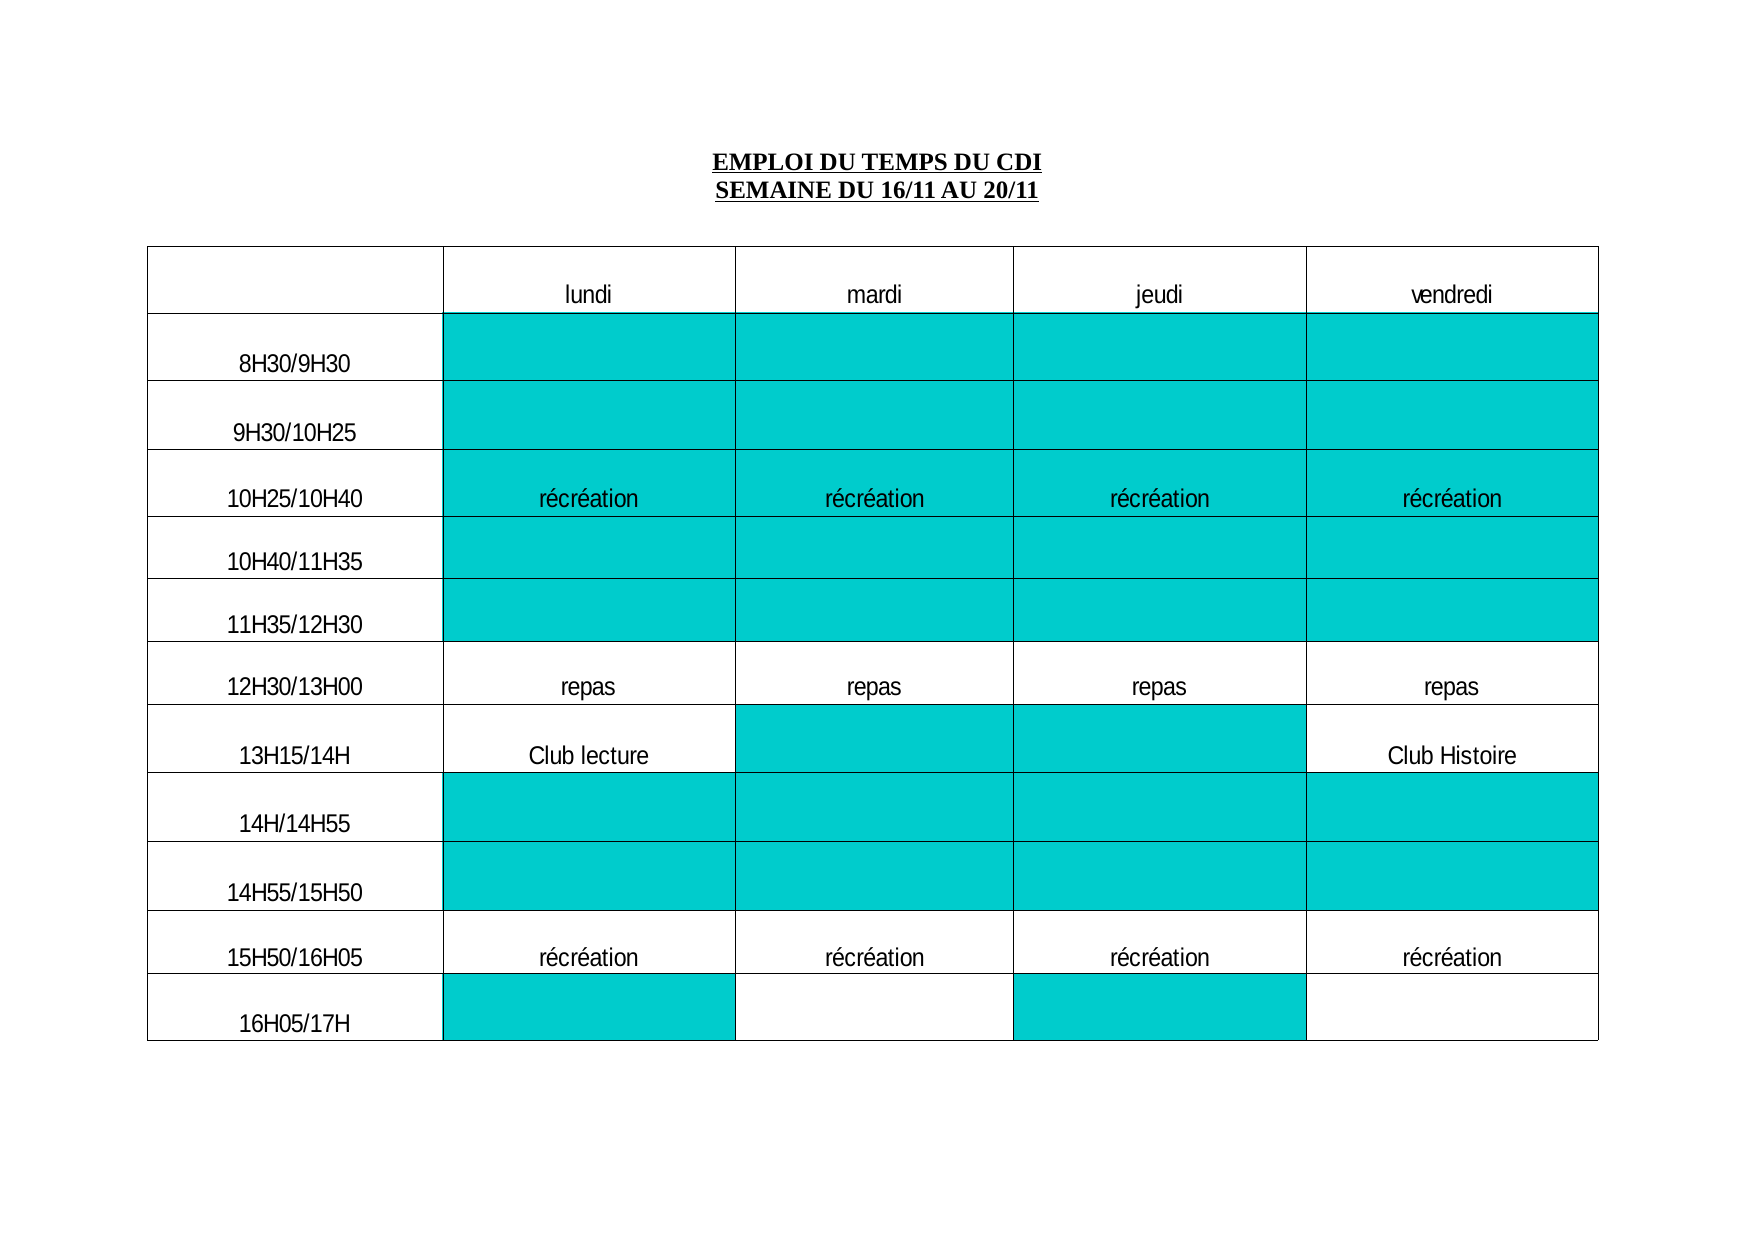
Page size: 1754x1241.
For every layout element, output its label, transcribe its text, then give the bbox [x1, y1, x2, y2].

text SEMAINE DU 16/11 AU 20/11 [118, 176, 1636, 204]
text EMPLOI DU TEMPS DU CDI [118, 147, 1636, 176]
